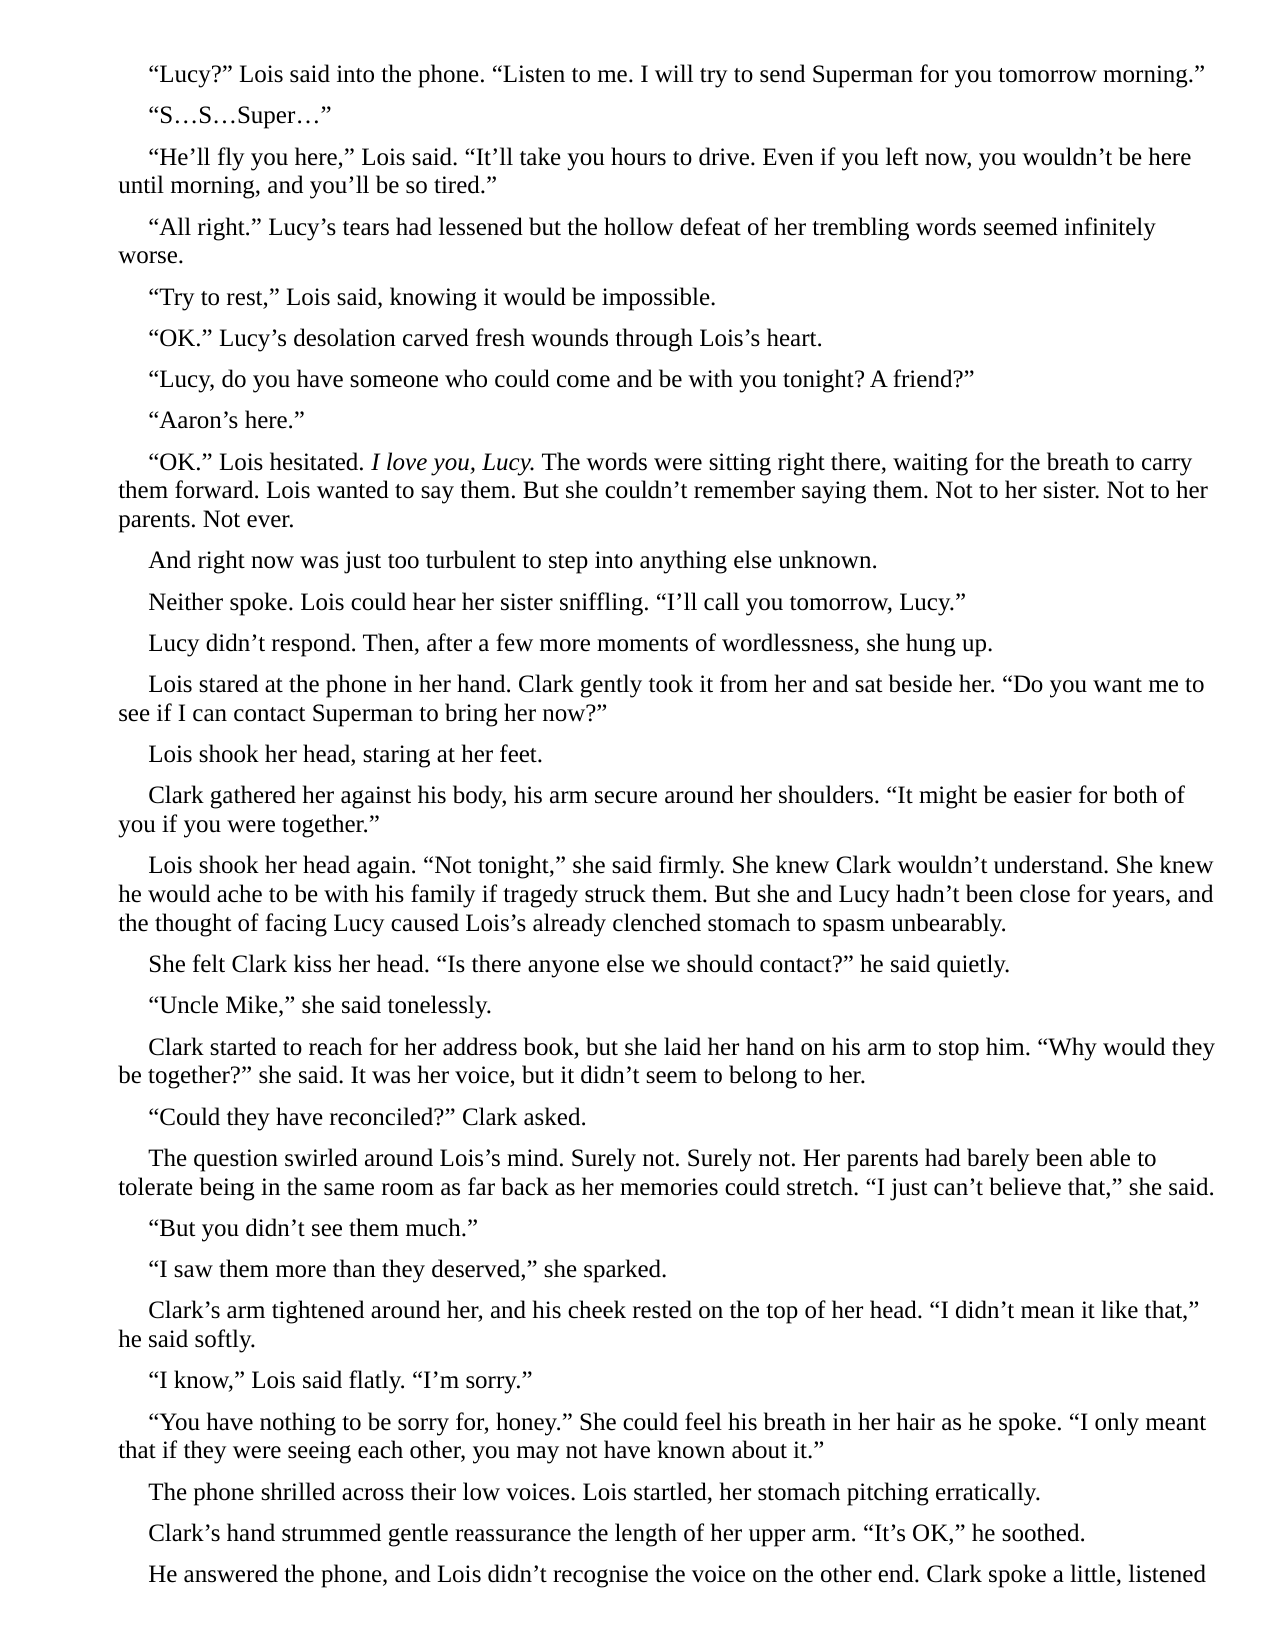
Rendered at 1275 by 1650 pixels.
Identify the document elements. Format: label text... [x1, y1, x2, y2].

text “OK.” Lucy’s desolation carved fresh wounds through Lois’s heart. [118, 323, 1216, 352]
text Lucy didn’t respond. Then, after a few more moments of wordlessness, she hung up. [118, 628, 1216, 657]
text “You have nothing to be sorry for, honey.” She could feel his breath in her hair as he spoke. “I only meant that if they were seeing each other, you may not have known about it.” [118, 1407, 1216, 1464]
text “S…S…Super…” [118, 100, 1216, 129]
text “OK.” Lois hesitated. I love you, Lucy. The words were sitting right there, waiting for the breath to carry them forward. Lois wanted to say them. But she couldn’t remember saying them. Not to her sister. Not to her parents. Not ever. [118, 447, 1216, 533]
text “I know,” Lois said flatly. “I’m sorry.” [118, 1365, 1216, 1394]
text “I saw them more than they deserved,” she sparked. [118, 1254, 1216, 1283]
text “Try to rest,” Lois said, knowing it would be impossible. [118, 282, 1216, 310]
text “But you didn’t see them much.” [118, 1213, 1216, 1242]
text Neither spoke. Lois could hear her sister sniffling. “I’ll call you tomorrow, Lucy.” [118, 587, 1216, 615]
text She felt Clark kiss her head. “Is there anyone else we should contact?” he said quietly. [118, 949, 1216, 978]
text Lois shook her head, staring at her feet. [118, 739, 1216, 768]
text “Aaron’s here.” [118, 405, 1216, 434]
text “All right.” Lucy’s tears had lessened but the hollow defeat of her trembling words seemed infinitely worse. [118, 212, 1216, 269]
text “He’ll fly you here,” Lois said. “It’ll take you hours to drive. Even if you left now, you wouldn’t be here until morning, and you’ll be so tired.” [118, 142, 1216, 199]
text Lois stared at the phone in her hand. Clark gently took it from her and sat beside her. “Do you want me to see if I can contact Superman to bring her now?” [118, 669, 1216, 727]
text Lois shook her head again. “Not tonight,” she said firmly. She knew Clark wouldn’t understand. She knew he would ache to be with his family if tragedy struck them. But she and Lucy hadn’t been close for years, and the thought of facing Lucy caused Lois’s already clenched stomach to spasm unbearably. [118, 850, 1216, 937]
text He answered the phone, and Lois didn’t recognise the voice on the other end. Clark spoke a little, listened [118, 1559, 1216, 1588]
text “Uncle Mike,” she said tonelessly. [118, 990, 1216, 1019]
text Clark’s arm tightened around her, and his cheek rested on the top of her head. “I didn’t mean it like that,” he said softly. [118, 1295, 1216, 1353]
text “Could they have reconciled?” Clark asked. [118, 1102, 1216, 1130]
text “Lucy, do you have someone who could come and be with you tonight? A friend?” [118, 364, 1216, 393]
text Clark gathered her against his body, his arm secure around her shoulders. “It might be easier for both of you if you were together.” [118, 780, 1216, 838]
text Clark started to reach for her address book, but she laid her hand on his arm to stop him. “Why would they be together?” she said. It was her voice, but it didn’t seem to belong to her. [118, 1032, 1216, 1089]
text “Lucy?” Lois said into the phone. “Listen to me. I will try to send Superman for you tomorrow morning.” [118, 59, 1216, 88]
text The question swirled around Lois’s mind. Surely not. Surely not. Her parents had barely been able to tolerate being in the same room as far back as her memories could stretch. “I just can’t believe that,” she said. [118, 1143, 1216, 1200]
text And right now was just too turbulent to step into anything else unknown. [118, 545, 1216, 574]
text The phone shrilled across their low voices. Lois startled, her stomach pitching erratically. [118, 1477, 1216, 1505]
text Clark’s hand strummed gentle reassurance the length of her upper arm. “It’s OK,” he soothed. [118, 1518, 1216, 1547]
